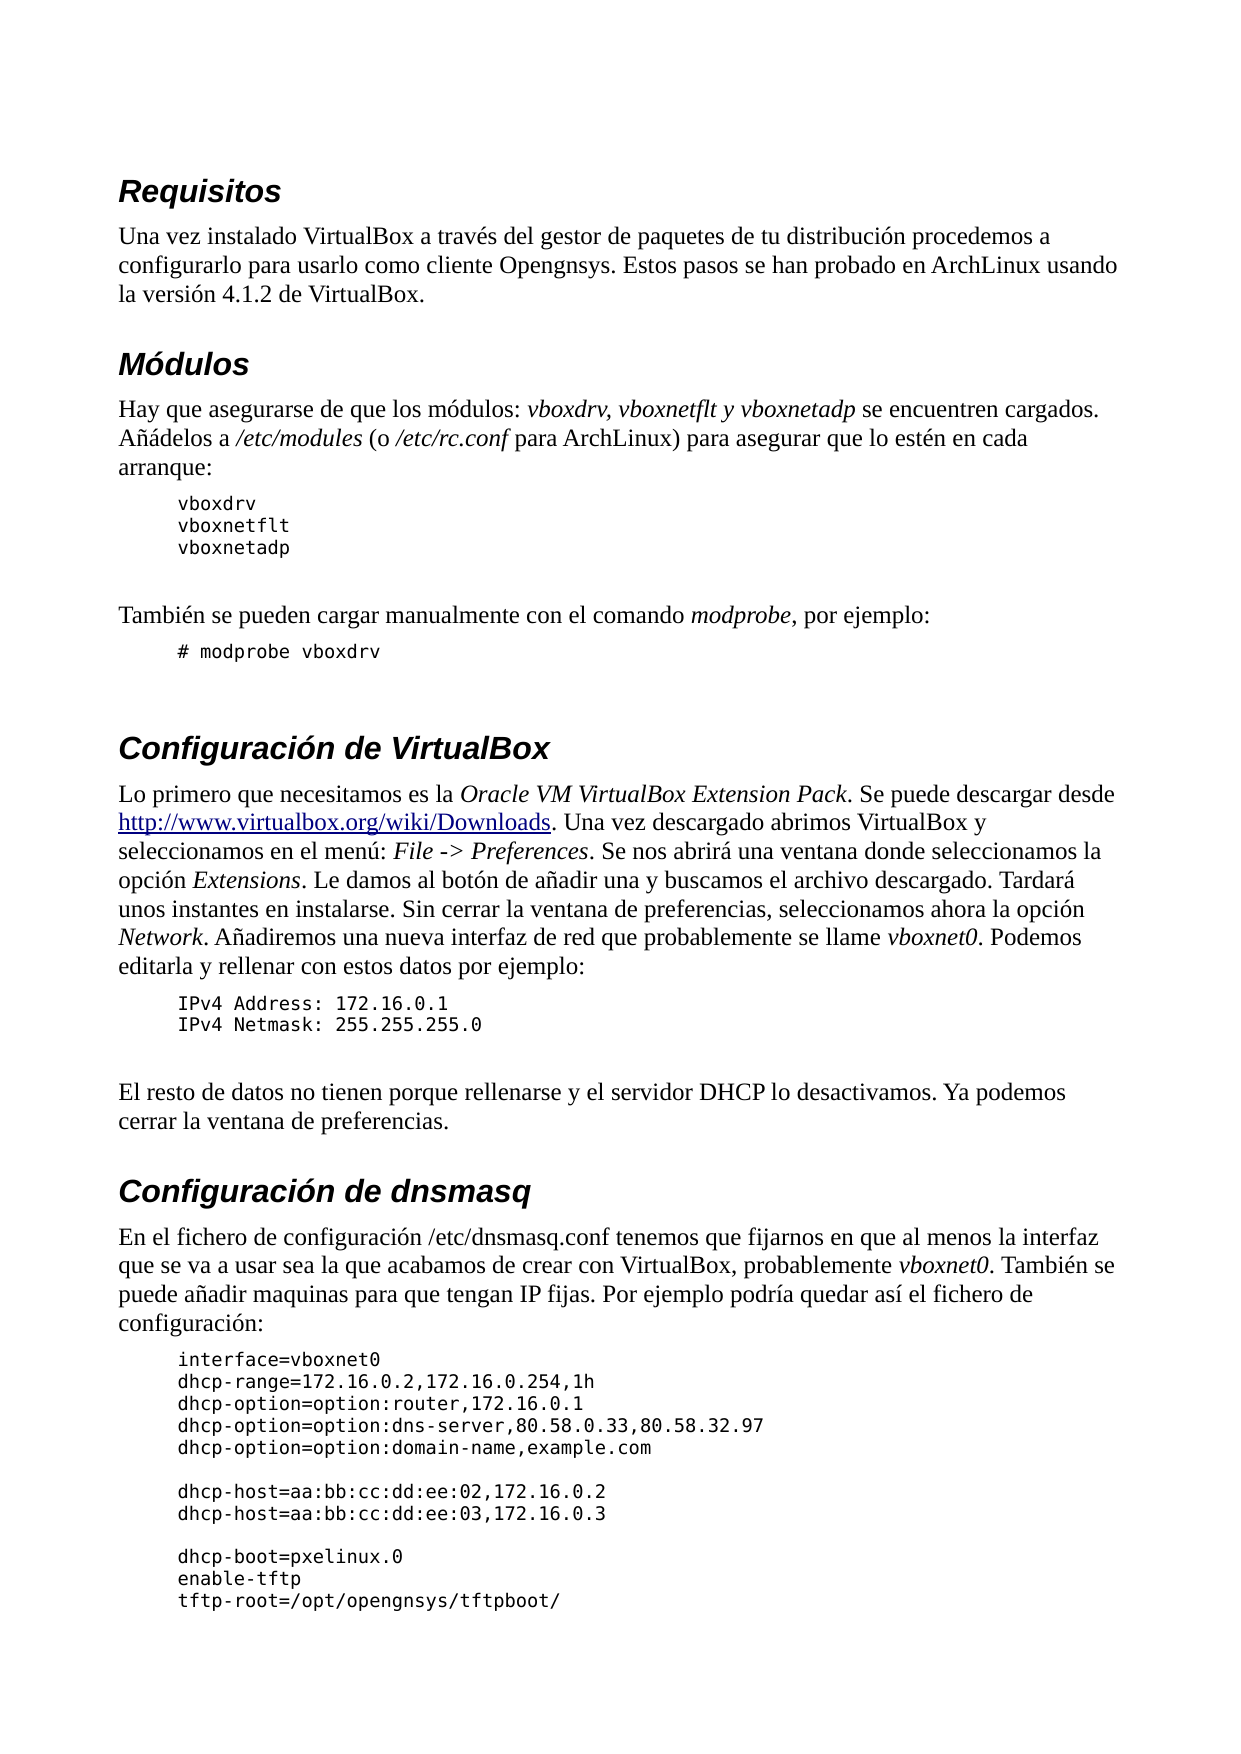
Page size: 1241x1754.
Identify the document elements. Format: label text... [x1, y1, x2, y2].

subtitle Módulos [118, 345, 1122, 382]
text Lo primero que necesitamos es la Oracle VM VirtualBox Extension Pack. Se puede descargar desde ​http://www.virtualbox.org/wiki/Downloads. Una vez descargado abrimos VirtualBox y seleccionamos en el menú: File -> Preferences. Se nos abrirá una ventana donde seleccionamos la opción Extensions. Le damos al botón de añadir una y buscamos el archivo descargado. Tardará unos instantes en instalarse. Sin cerrar la ventana de preferencias, seleccionamos ahora la opción Network. Añadiremos una nueva interfaz de red que probablemente se llame vboxnet0. Podemos editarla y rellenar con estos datos por ejemplo: [118, 779, 1122, 980]
subtitle Requisitos [118, 172, 1122, 209]
text Hay que asegurarse de que los módulos: vboxdrv, vboxnetflt y vboxnetadp se encuentren cargados. Añádelos a /etc/modules (o /etc/rc.conf para ArchLinux) para asegurar que lo estén en cada arranque: [118, 394, 1122, 481]
subtitle Configuración de VirtualBox [118, 729, 1122, 766]
text IPv4 Address: 172.16.0.1 IPv4 Netmask: 255.255.255.0 [177, 992, 1063, 1036]
text vboxdrv vboxnetflt vboxnetadp [177, 493, 1063, 559]
text Una vez instalado VirtualBox a través del gestor de paquetes de tu distribución procedemos a configurarlo para usarlo como cliente Opengnsys. Estos pasos se han probado en ArchLinux usando la versión 4.1.2 de VirtualBox. [118, 221, 1122, 307]
text En el fichero de configuración /etc/dnsmasq.conf tenemos que fijarnos en que al menos la interfaz que se va a usar sea la que acabamos de crear con VirtualBox, probablemente vboxnet0. También se puede añadir maquinas para que tengan IP fijas. Por ejemplo podría quedar así el fichero de configuración: [118, 1222, 1122, 1337]
text El resto de datos no tienen porque rellenarse y el servidor DHCP lo desactivamos. Ya podemos cerrar la ventana de preferencias. [118, 1077, 1122, 1135]
subtitle Configuración de dnsmasq [118, 1172, 1122, 1209]
text # modprobe vboxdrv [177, 641, 1063, 663]
text También se pueden cargar manualmente con el comando modprobe, por ejemplo: [118, 600, 1122, 629]
text interface=vboxnet0 dhcp-range=172.16.0.2,172.16.0.254,1h dhcp-option=option:router,172.16.0.1 dhcp-option=option:dns-server,80.58.0.33,80.58.32.97 dhcp-option=option:domain-name,example.com dhcp-host=aa:bb:cc:dd:ee:02,172.16.0.2 dhcp-host=aa:bb:cc:dd:ee:03,172.16.0.3 dhcp-boot=pxelinux.0 enable-tftp tftp-root=/opt/opengnsys/tftpboot/ [177, 1349, 1063, 1612]
